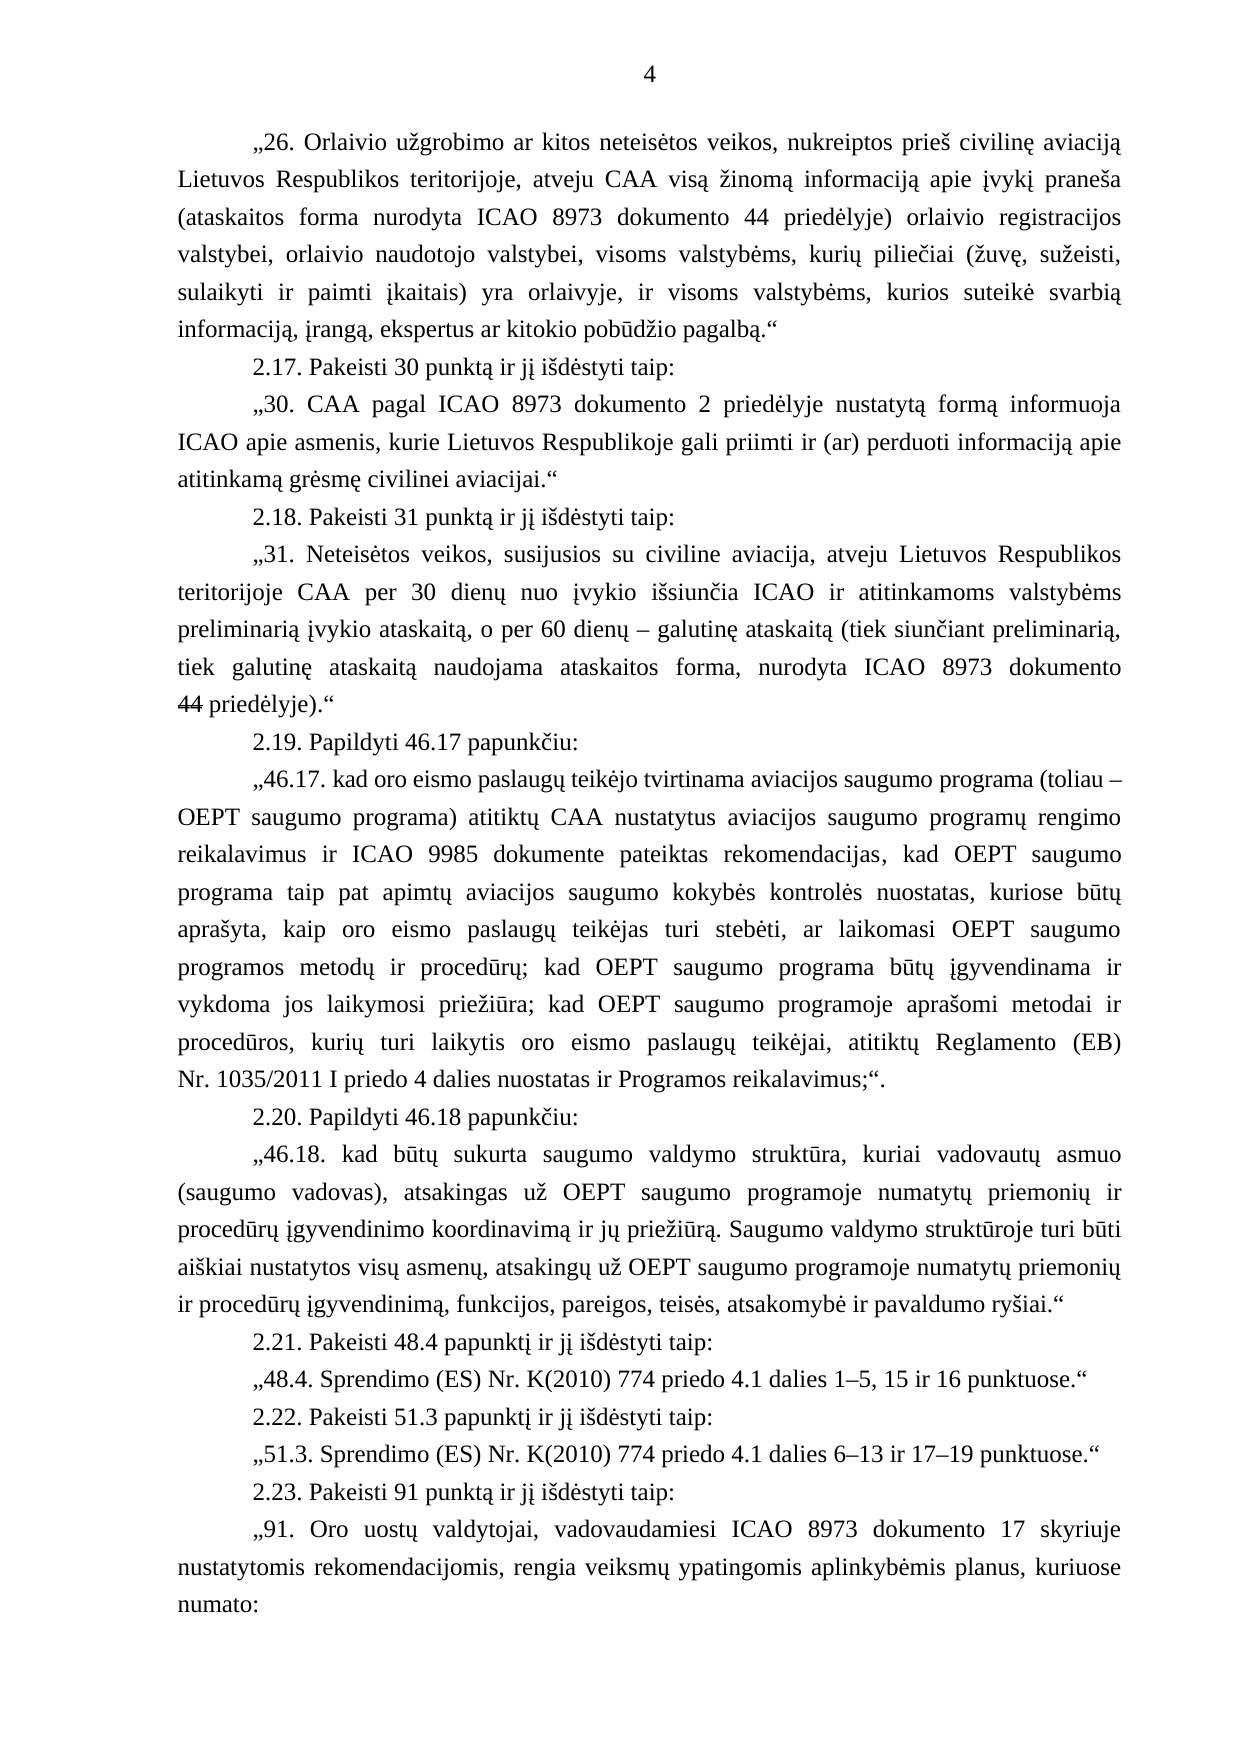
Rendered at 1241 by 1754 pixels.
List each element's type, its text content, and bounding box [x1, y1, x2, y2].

text „51.3. Sprendimo (ES) Nr. K(2010) 774 priedo 4.1 dalies 6–13 ir 17–19 punktuose.“ [177, 1431, 1122, 1468]
text „31. Neteisėtos veikos, susijusios su civiline aviacija, atveju Lietuvos Respublikos teritorijoje CAA per 30 dienų nuo įvykio išsiunčia ICAO ir atitinkamoms valstybėms preliminarią įvykio ataskaitą, o per 60 dienų – galutinę ataskaitą (tiek siunčiant preliminarią, tiek galutinę ataskaitą naudojama ataskaitos forma, nurodyta ICAO 8973 dokumento 44 priedėlyje).“ [177, 531, 1122, 718]
text 2.21. Pakeisti 48.4 papunktį ir jį išdėstyti taip: [177, 1318, 1122, 1356]
text „46.18. kad būtų sukurta saugumo valdymo struktūra, kuriai vadovautų asmuo (saugumo vadovas), atsakingas už OEPT saugumo programoje numatytų priemonių ir procedūrų įgyvendinimo koordinavimą ir jų priežiūrą. Saugumo valdymo struktūroje turi būti aiškiai nustatytos visų asmenų, atsakingų už OEPT saugumo programoje numatytų priemonių ir procedūrų įgyvendinimą, funkcijos, pareigos, teisės, atsakomybė ir pavaldumo ryšiai.“ [177, 1131, 1122, 1318]
text 2.17. Pakeisti 30 punktą ir jį išdėstyti taip: [177, 343, 1122, 381]
text „48.4. Sprendimo (ES) Nr. K(2010) 774 priedo 4.1 dalies 1–5, 15 ir 16 punktuose.“ [177, 1356, 1122, 1393]
text 2.20. Papildyti 46.18 papunkčiu: [177, 1093, 1122, 1131]
text 2.18. Pakeisti 31 punktą ir jį išdėstyti taip: [177, 493, 1122, 531]
text „46.17. kad oro eismo paslaugų teikėjo tvirtinama aviacijos saugumo programa (toliau – OEPT saugumo programa) atitiktų CAA nustatytus aviacijos saugumo programų rengimo reikalavimus ir ICAO 9985 dokumente pateiktas rekomendacijas, kad OEPT saugumo programa taip pat apimtų aviacijos saugumo kokybės kontrolės nuostatas, kuriose būtų aprašyta, kaip oro eismo paslaugų teikėjas turi stebėti, ar laikomasi OEPT saugumo programos metodų ir procedūrų; kad OEPT saugumo programa būtų įgyvendinama ir vykdoma jos laikymosi priežiūra; kad OEPT saugumo programoje aprašomi metodai ir procedūros, kurių turi laikytis oro eismo paslaugų teikėjai, atitiktų Reglamento (EB) Nr. 1035/2011 I priedo 4 dalies nuostatas ir Programos reikalavimus;“. [177, 756, 1122, 1093]
text 2.19. Papildyti 46.17 papunkčiu: [177, 718, 1122, 756]
text 2.23. Pakeisti 91 punktą ir jį išdėstyti taip: [177, 1468, 1122, 1506]
text „26. Orlaivio užgrobimo ar kitos neteisėtos veikos, nukreiptos prieš civilinę aviaciją Lietuvos Respublikos teritorijoje, atveju CAA visą žinomą informaciją apie įvykį praneša (ataskaitos forma nurodyta ICAO 8973 dokumento 44 priedėlyje) orlaivio registracijos valstybei, orlaivio naudotojo valstybei, visoms valstybėms, kurių piliečiai (žuvę, sužeisti, sulaikyti ir paimti įkaitais) yra orlaivyje, ir visoms valstybėms, kurios suteikė svarbią informaciją, įrangą, ekspertus ar kitokio pobūdžio pagalbą.“ [177, 118, 1122, 343]
text „30. CAA pagal ICAO 8973 dokumento 2 priedėlyje nustatytą formą informuoja ICAO apie asmenis, kurie Lietuvos Respublikoje gali priimti ir (ar) perduoti informaciją apie atitinkamą grėsmę civilinei aviacijai.“ [177, 381, 1122, 493]
text 2.22. Pakeisti 51.3 papunktį ir jį išdėstyti taip: [177, 1393, 1122, 1431]
text „91. Oro uostų valdytojai, vadovaudamiesi ICAO 8973 dokumento 17 skyriuje nustatytomis rekomendacijomis, rengia veiksmų ypatingomis aplinkybėmis planus, kuriuose numato: [177, 1506, 1122, 1618]
